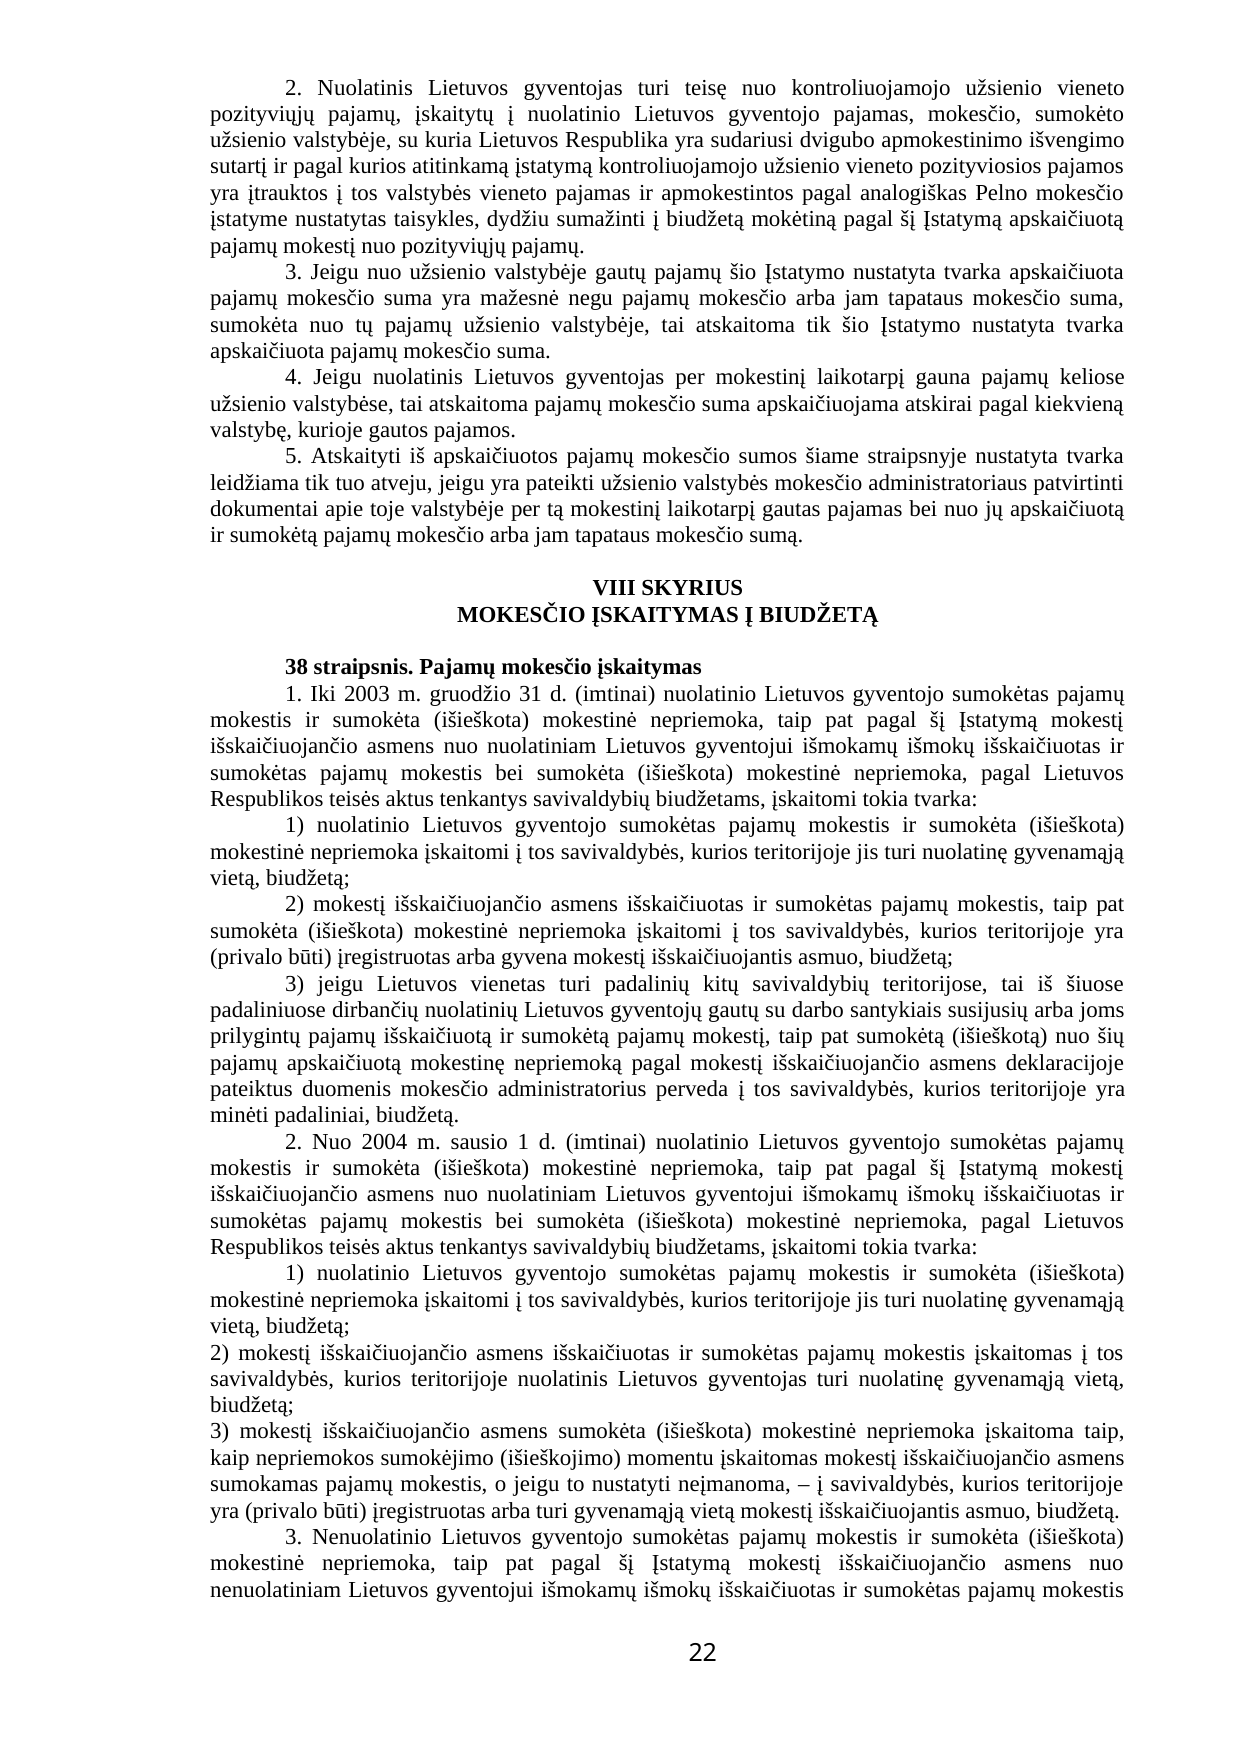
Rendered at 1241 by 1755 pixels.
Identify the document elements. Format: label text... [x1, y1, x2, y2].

text 2. Nuolatinis Lietuvos gyventojas turi teisę nuo kontroliuojamojo užsienio vieneto pozityviųjų pajamų, įskaitytų į nuolatinio Lietuvos gyventojo pajamas, mokesčio, sumokėto užsienio valstybėje, su kuria Lietuvos Respublika yra sudariusi dvigubo apmokestinimo išvengimo sutartį ir pagal kurios atitinkamą įstatymą kontroliuojamojo užsienio vieneto pozityviosios pajamos yra įtrauktos į tos valstybės vieneto pajamas ir apmokestintos pagal analogiškas Pelno mokesčio įstatyme nustatytas taisykles, dydžiu sumažinti į biudžetą mokėtiną pagal šį Įstatymą apskaičiuotą pajamų mokestį nuo pozityviųjų pajamų. [210, 73, 1126, 258]
text 2) mokestį išskaičiuojančio asmens išskaičiuotas ir sumokėtas pajamų mokestis, taip pat sumokėta (išieškota) mokestinė nepriemoka įskaitomi į tos savivaldybės, kurios teritorijoje yra (privalo būti) įregistruotas arba gyvena mokestį išskaičiuojantis asmuo, biudžetą; [210, 891, 1126, 969]
text 1. Iki 2003 m. gruodžio 31 d. (imtinai) nuolatinio Lietuvos gyventojo sumokėtas pajamų mokestis ir sumokėta (išieškota) mokestinė nepriemoka, taip pat pagal šį Įstatymą mokestį išskaičiuojančio asmens nuo nuolatiniam Lietuvos gyventojui išmokamų išmokų išskaičiuotas ir sumokėtas pajamų mokestis bei sumokėta (išieškota) mokestinė nepriemoka, pagal Lietuvos Respublikos teisės aktus tenkantys savivaldybių biudžetams, įskaitomi tokia tvarka: [210, 680, 1126, 811]
text 2) mokestį išskaičiuojančio asmens išskaičiuotas ir sumokėtas pajamų mokestis įskaitomas į tos savivaldybės, kurios teritorijoje nuolatinis Lietuvos gyventojas turi nuolatinę gyvenamąją vietą, biudžetą; [210, 1338, 1126, 1418]
text 38 straipsnis. Pajamų mokesčio įskaitymas [210, 653, 1126, 680]
subtitle VIII SKYRIUS [210, 574, 1126, 601]
text 5. Atskaityti iš apskaičiuotos pajamų mokesčio sumos šiame straipsnyje nustatyta tvarka leidžiama tik tuo atveju, jeigu yra pateikti užsienio valstybės mokesčio administratoriaus patvirtinti dokumentai apie toje valstybėje per tą mokestinį laikotarpį gautas pajamas bei nuo jų apskaičiuotą ir sumokėtą pajamų mokesčio arba jam tapataus mokesčio sumą. [210, 442, 1126, 548]
text 1) nuolatinio Lietuvos gyventojo sumokėtas pajamų mokestis ir sumokėta (išieškota) mokestinė nepriemoka įskaitomi į tos savivaldybės, kurios teritorijoje jis turi nuolatinę gyvenamąją vietą, biudžetą; [210, 811, 1126, 891]
text MOKESČIO ĮSKAITYMAS Į BIUDŽETĄ [210, 601, 1126, 627]
text 3) mokestį išskaičiuojančio asmens sumokėta (išieškota) mokestinė nepriemoka įskaitoma taip, kaip nepriemokos sumokėjimo (išieškojimo) momentu įskaitomas mokestį išskaičiuojančio asmens sumokamas pajamų mokestis, o jeigu to nustatyti neįmanoma, – į savivaldybės, kurios teritorijoje yra (privalo būti) įregistruotas arba turi gyvenamąją vietą mokestį išskaičiuojantis asmuo, biudžetą. [210, 1418, 1126, 1523]
text 3) jeigu Lietuvos vienetas turi padalinių kitų savivaldybių teritorijose, tai iš šiuose padaliniuose dirbančių nuolatinių Lietuvos gyventojų gautų su darbo santykiais susijusių arba joms prilygintų pajamų išskaičiuotą ir sumokėtą pajamų mokestį, taip pat sumokėtą (išieškotą) nuo šių pajamų apskaičiuotą mokestinę nepriemoką pagal mokestį išskaičiuojančio asmens deklaracijoje pateiktus duomenis mokesčio administratorius perveda į tos savivaldybės, kurios teritorijoje yra minėti padaliniai, biudžetą. [210, 969, 1126, 1128]
text 3. Nenuolatinio Lietuvos gyventojo sumokėtas pajamų mokestis ir sumokėta (išieškota) mokestinė nepriemoka, taip pat pagal šį Įstatymą mokestį išskaičiuojančio asmens nuo nenuolatiniam Lietuvos gyventojui išmokamų išmokų išskaičiuotas ir sumokėtas pajamų mokestis [210, 1523, 1126, 1602]
text 1) nuolatinio Lietuvos gyventojo sumokėtas pajamų mokestis ir sumokėta (išieškota) mokestinė nepriemoka įskaitomi į tos savivaldybės, kurios teritorijoje jis turi nuolatinę gyvenamąją vietą, biudžetą; [210, 1259, 1126, 1338]
text 3. Jeigu nuo užsienio valstybėje gautų pajamų šio Įstatymo nustatyta tvarka apskaičiuota pajamų mokesčio suma yra mažesnė negu pajamų mokesčio arba jam tapataus mokesčio suma, sumokėta nuo tų pajamų užsienio valstybėje, tai atskaitoma tik šio Įstatymo nustatyta tvarka apskaičiuota pajamų mokesčio suma. [210, 258, 1126, 363]
text 2. Nuo 2004 m. sausio 1 d. (imtinai) nuolatinio Lietuvos gyventojo sumokėtas pajamų mokestis ir sumokėta (išieškota) mokestinė nepriemoka, taip pat pagal šį Įstatymą mokestį išskaičiuojančio asmens nuo nuolatiniam Lietuvos gyventojui išmokamų išmokų išskaičiuotas ir sumokėtas pajamų mokestis bei sumokėta (išieškota) mokestinė nepriemoka, pagal Lietuvos Respublikos teisės aktus tenkantys savivaldybių biudžetams, įskaitomi tokia tvarka: [210, 1128, 1126, 1259]
text 4. Jeigu nuolatinis Lietuvos gyventojas per mokestinį laikotarpį gauna pajamų keliose užsienio valstybėse, tai atskaitoma pajamų mokesčio suma apskaičiuojama atskirai pagal kiekvieną valstybę, kurioje gautos pajamos. [210, 363, 1126, 442]
